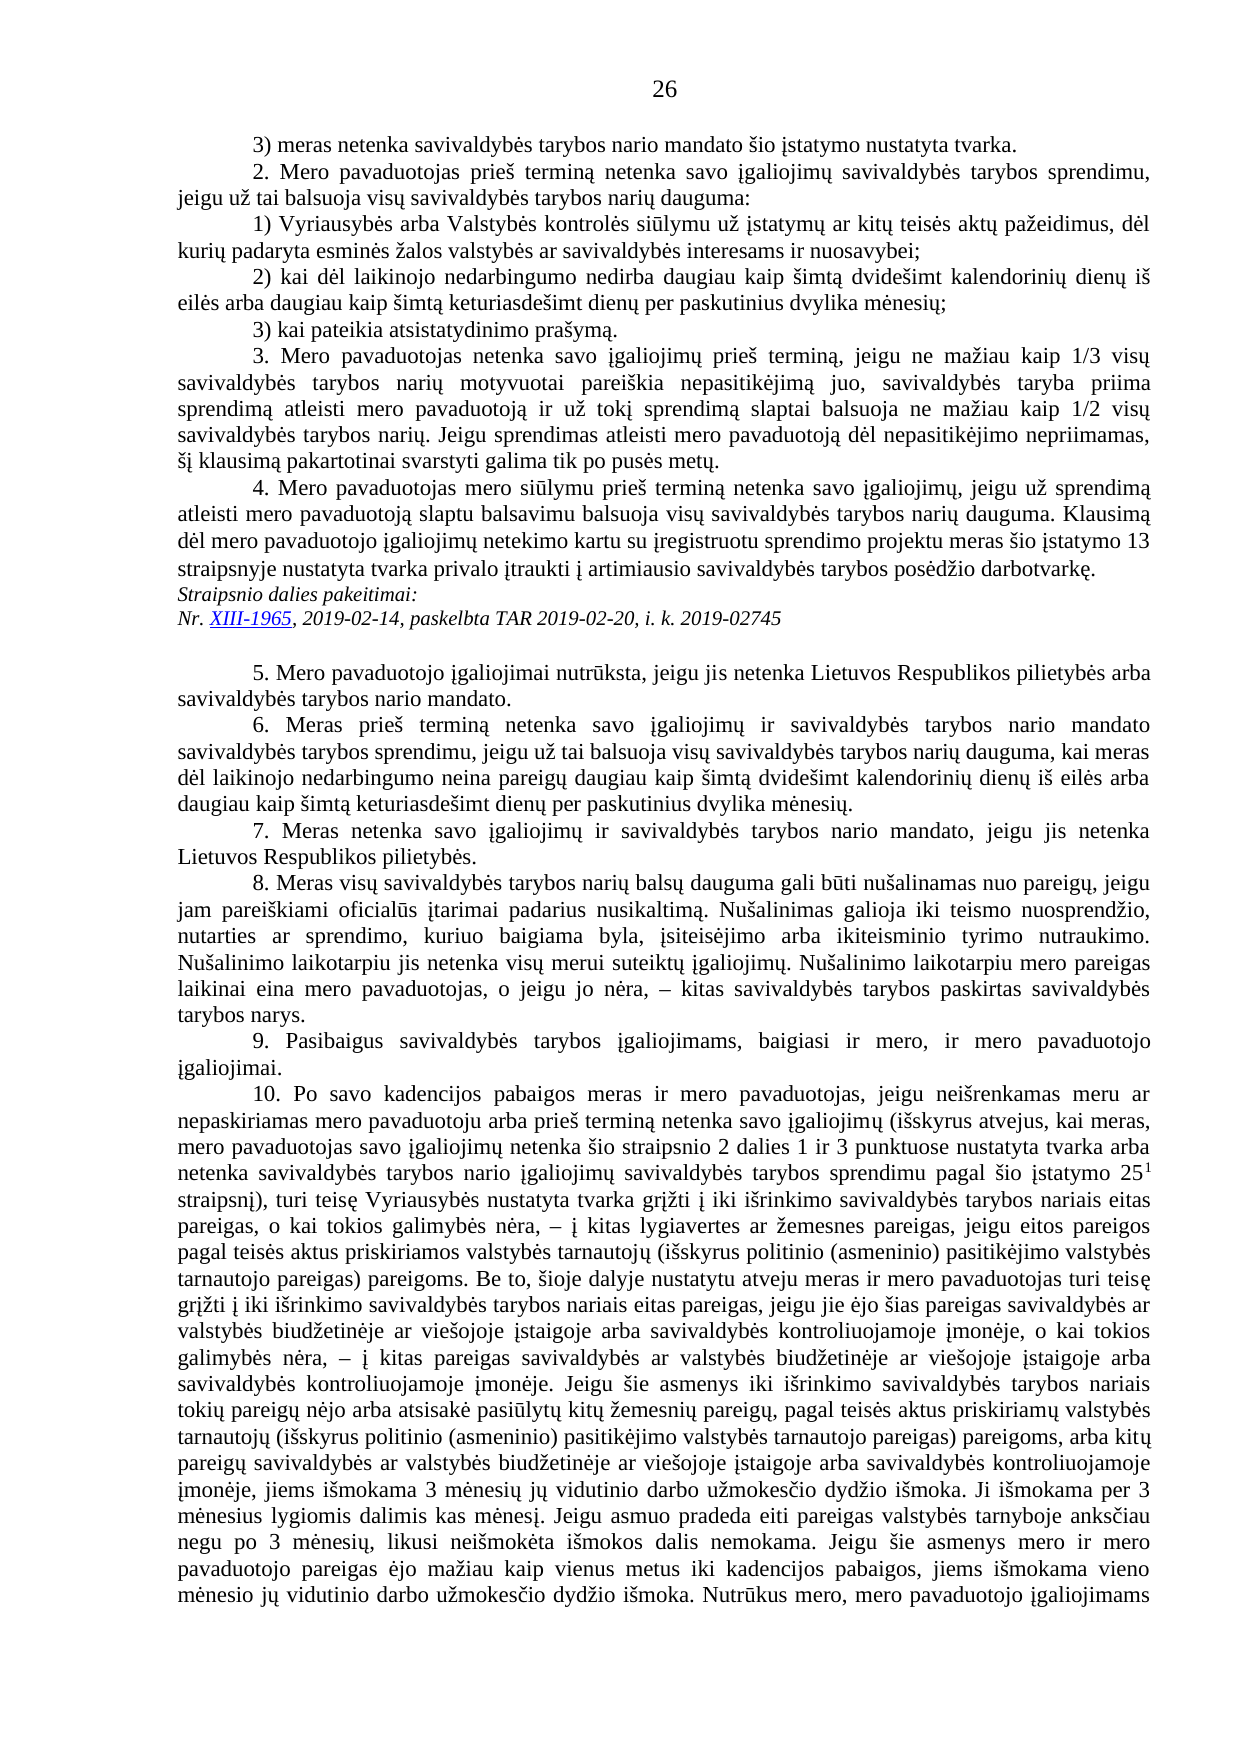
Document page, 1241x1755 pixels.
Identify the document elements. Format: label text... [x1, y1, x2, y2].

text 2. Mero pavaduotojas prieš terminą netenka savo įgaliojimų savivaldybės tarybos sprendimu, jeigu už tai balsuoja visų savivaldybės tarybos narių dauguma: [177, 158, 1152, 210]
text 3) kai pateikia atsistatydinimo prašymą. [177, 316, 1152, 342]
text 9. Pasibaigus savivaldybės tarybos įgaliojimams, baigiasi ir mero, ir mero pavaduotojo įgaliojimai. [177, 1028, 1152, 1080]
text 6. Meras prieš terminą netenka savo įgaliojimų ir savivaldybės tarybos nario mandato savivaldybės tarybos sprendimu, jeigu už tai balsuoja visų savivaldybės tarybos narių dauguma, kai meras dėl laikinojo nedarbingumo neina pareigų daugiau kaip šimtą dvidešimt kalendorinių dienų iš eilės arba daugiau kaip šimtą keturiasdešimt dienų per paskutinius dvylika mėnesių. [177, 711, 1152, 817]
text Nr. XIII-1965, 2019-02-14, paskelbta TAR 2019-02-20, i. k. 2019-02745 [177, 606, 1152, 630]
text 8. Meras visų savivaldybės tarybos narių balsų dauguma gali būti nušalinamas nuo pareigų, jeigu jam pareiškiami oficialūs įtarimai padarius nusikaltimą. Nušalinimas galioja iki teismo nuosprendžio, nutarties ar sprendimo, kuriuo baigiama byla, įsiteisėjimo arba ikiteisminio tyrimo nutraukimo. Nušalinimo laikotarpiu jis netenka visų merui suteiktų įgaliojimų. Nušalinimo laikotarpiu mero pareigas laikinai eina mero pavaduotojas, o jeigu jo nėra, – kitas savivaldybės tarybos paskirtas savivaldybės tarybos narys. [177, 869, 1152, 1028]
text 4. Mero pavaduotojas mero siūlymu prieš terminą netenka savo įgaliojimų, jeigu už sprendimą atleisti mero pavaduotoją slaptu balsavimu balsuoja visų savivaldybės tarybos narių dauguma. Klausimą dėl mero pavaduotojo įgaliojimų netekimo kartu su įregistruotu sprendimo projektu meras šio įstatymo 13 straipsnyje nustatyta tvarka privalo įtraukti į artimiausio savivaldybės tarybos posėdžio darbotvarkę. [177, 474, 1152, 582]
text 10. Po savo kadencijos pabaigos meras ir mero pavaduotojas, jeigu neišrenkamas meru ar nepaskiriamas mero pavaduotoju arba prieš terminą netenka savo įgaliojimų (išskyrus atvejus, kai meras, mero pavaduotojas savo įgaliojimų netenka šio straipsnio 2 dalies 1 ir 3 punktuose nustatyta tvarka arba netenka savivaldybės tarybos nario įgaliojimų savivaldybės tarybos sprendimu pagal šio įstatymo 251 straipsnį), turi teisę Vyriausybės nustatyta tvarka grįžti į iki išrinkimo savivaldybės tarybos nariais eitas pareigas, o kai tokios galimybės nėra, – į kitas lygiavertes ar žemesnes pareigas, jeigu eitos pareigos pagal teisės aktus priskiriamos valstybės tarnautojų (išskyrus politinio (asmeninio) pasitikėjimo valstybės tarnautojo pareigas) pareigoms. Be to, šioje dalyje nustatytu atveju meras ir mero pavaduotojas turi teisę grįžti į iki išrinkimo savivaldybės tarybos nariais eitas pareigas, jeigu jie ėjo šias pareigas savivaldybės ar valstybės biudžetinėje ar viešojoje įstaigoje arba savivaldybės kontroliuojamoje įmonėje, o kai tokios galimybės nėra, – į kitas pareigas savivaldybės ar valstybės biudžetinėje ar viešojoje įstaigoje arba savivaldybės kontroliuojamoje įmonėje. Jeigu šie asmenys iki išrinkimo savivaldybės tarybos nariais tokių pareigų nėjo arba atsisakė pasiūlytų kitų žemesnių pareigų, pagal teisės aktus priskiriamų valstybės tarnautojų (išskyrus politinio (asmeninio) pasitikėjimo valstybės tarnautojo pareigas) pareigoms, arba kitų pareigų savivaldybės ar valstybės biudžetinėje ar viešojoje įstaigoje arba savivaldybės kontroliuojamoje įmonėje, jiems išmokama 3 mėnesių jų vidutinio darbo užmokesčio dydžio išmoka. Ji išmokama per 3 mėnesius lygiomis dalimis kas mėnesį. Jeigu asmuo pradeda eiti pareigas valstybės tarnyboje anksčiau negu po 3 mėnesių, likusi neišmokėta išmokos dalis nemokama. Jeigu šie asmenys mero ir mero pavaduotojo pareigas ėjo mažiau kaip vienus metus iki kadencijos pabaigos, jiems išmokama vieno mėnesio jų vidutinio darbo užmokesčio dydžio išmoka. Nutrūkus mero, mero pavaduotojo įgaliojimams [177, 1080, 1152, 1607]
text 3. Mero pavaduotojas netenka savo įgaliojimų prieš terminą, jeigu ne mažiau kaip 1/3 visų savivaldybės tarybos narių motyvuotai pareiškia nepasitikėjimą juo, savivaldybės taryba priima sprendimą atleisti mero pavaduotoją ir už tokį sprendimą slaptai balsuoja ne mažiau kaip 1/2 visų savivaldybės tarybos narių. Jeigu sprendimas atleisti mero pavaduotoją dėl nepasitikėjimo nepriimamas, šį klausimą pakartotinai svarstyti galima tik po pusės metų. [177, 342, 1152, 474]
text 3) meras netenka savivaldybės tarybos nario mandato šio įstatymo nustatyta tvarka. [177, 131, 1152, 158]
text 7. Meras netenka savo įgaliojimų ir savivaldybės tarybos nario mandato, jeigu jis netenka Lietuvos Respublikos pilietybės. [177, 817, 1152, 869]
text 1) Vyriausybės arba Valstybės kontrolės siūlymu už įstatymų ar kitų teisės aktų pažeidimus, dėl kurių padaryta esminės žalos valstybės ar savivaldybės interesams ir nuosavybei; [177, 210, 1152, 263]
text Straipsnio dalies pakeitimai: [177, 582, 1152, 606]
text 5. Mero pavaduotojo įgaliojimai nutrūksta, jeigu jis netenka Lietuvos Respublikos pilietybės arba savivaldybės tarybos nario mandato. [177, 659, 1152, 711]
text 2) kai dėl laikinojo nedarbingumo nedirba daugiau kaip šimtą dvidešimt kalendorinių dienų iš eilės arba daugiau kaip šimtą keturiasdešimt dienų per paskutinius dvylika mėnesių; [177, 263, 1152, 316]
